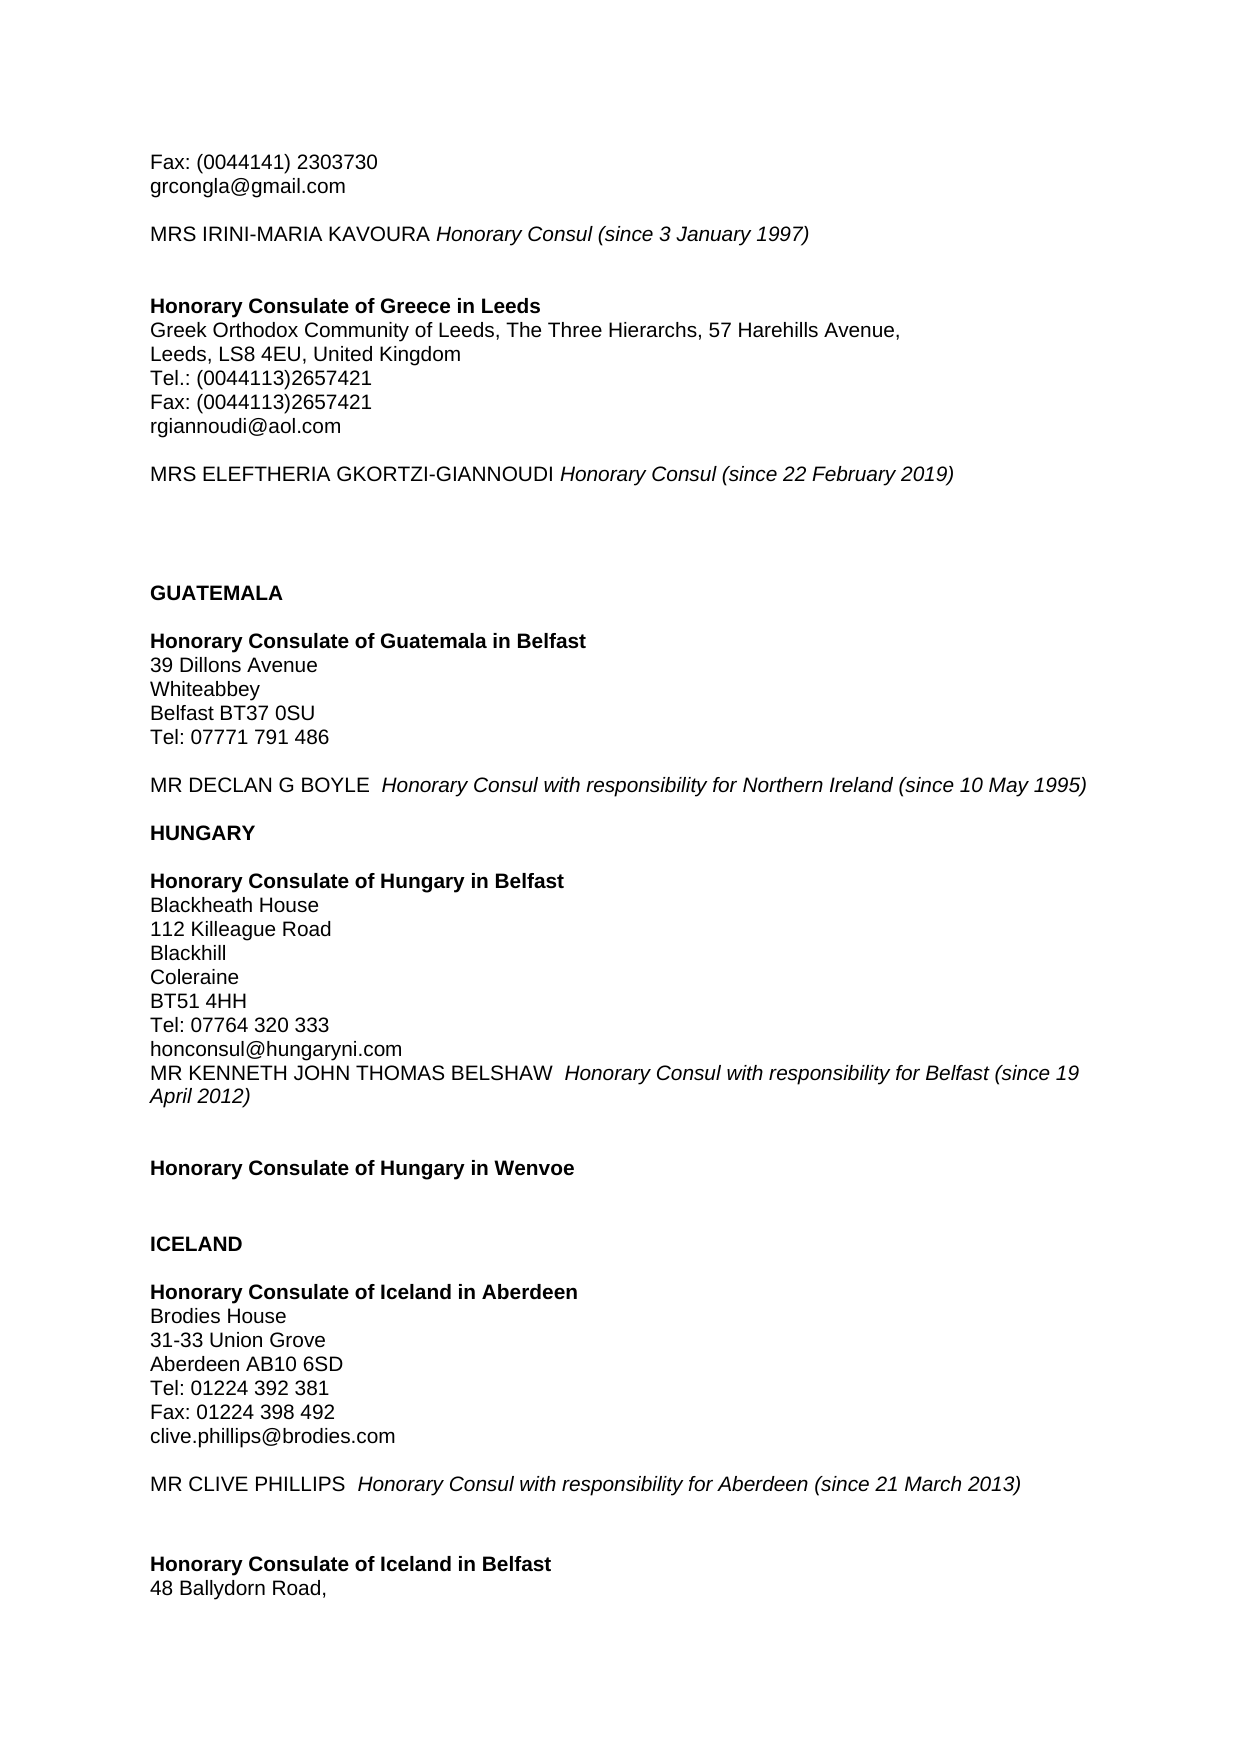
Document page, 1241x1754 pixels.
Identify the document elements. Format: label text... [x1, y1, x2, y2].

text Fax: (0044113)2657421 [150, 389, 1090, 413]
text honconsul@hungaryni.com [150, 1036, 1090, 1060]
text BT51 4HH [150, 988, 1090, 1012]
text Honorary Consulate of Iceland in Belfast [150, 1552, 1090, 1576]
text Tel: 07771 791 486 [150, 725, 1090, 749]
text MR CLIVE PHILLIPS Honorary Consul with responsibility for Aberdeen (since 21 March 2013) [150, 1472, 1090, 1496]
text Brodies House [150, 1304, 1090, 1328]
text Blackhill [150, 941, 1090, 964]
text MRS ELEFTHERIA GKORTZI-GIANNOUDI Honorary Consul (since 22 February 2019) [150, 461, 1090, 485]
text GUATEMALA [150, 581, 1090, 605]
text Honorary Consulate of Hungary in Belfast [150, 869, 1090, 893]
text Fax: (0044141) 2303730 [150, 150, 1090, 174]
text Greek Orthodox Community of Leeds, The Three Hierarchs, 57 Harehills Avenue, [150, 318, 1090, 342]
text Whiteabbey [150, 677, 1090, 701]
text Belfast BT37 0SU [150, 701, 1090, 725]
text Coleraine [150, 964, 1090, 988]
text Fax: 01224 398 492 [150, 1400, 1090, 1424]
text Tel.: (0044113)2657421 [150, 366, 1090, 389]
text Leeds, LS8 4EU, United Kingdom [150, 342, 1090, 366]
text ICELAND [150, 1232, 1090, 1256]
text Tel: 07764 320 333 [150, 1012, 1090, 1036]
text Honorary Consulate of Iceland in Aberdeen [150, 1280, 1090, 1304]
text MR KENNETH JOHN THOMAS BELSHAW Honorary Consul with responsibility for Belfast (since 19 April 2012) [150, 1060, 1090, 1108]
text grcongla@gmail.com [150, 174, 1090, 198]
text Honorary Consulate of Greece in Leeds [150, 294, 1090, 318]
text MR DECLAN G BOYLE Honorary Consul with responsibility for Northern Ireland (since 10 May 1995) [150, 773, 1090, 797]
text Blackheath House [150, 893, 1090, 917]
text clive.phillips@brodies.com [150, 1424, 1090, 1448]
text Honorary Consulate of Hungary in Wenvoe [150, 1156, 1090, 1180]
text 31-33 Union Grove [150, 1328, 1090, 1352]
text Honorary Consulate of Guatemala in Belfast [150, 629, 1090, 653]
text HUNGARY [150, 821, 1090, 845]
text Tel: 01224 392 381 [150, 1376, 1090, 1400]
text 39 Dillons Avenue [150, 653, 1090, 677]
text MRS IRINI-MARIA KAVOURA Honorary Consul (since 3 January 1997) [150, 222, 1090, 246]
text 48 Ballydorn Road, [150, 1576, 1090, 1600]
text 112 Killeague Road [150, 917, 1090, 941]
text Aberdeen AB10 6SD [150, 1352, 1090, 1376]
text rgiannoudi@aol.com [150, 413, 1090, 437]
